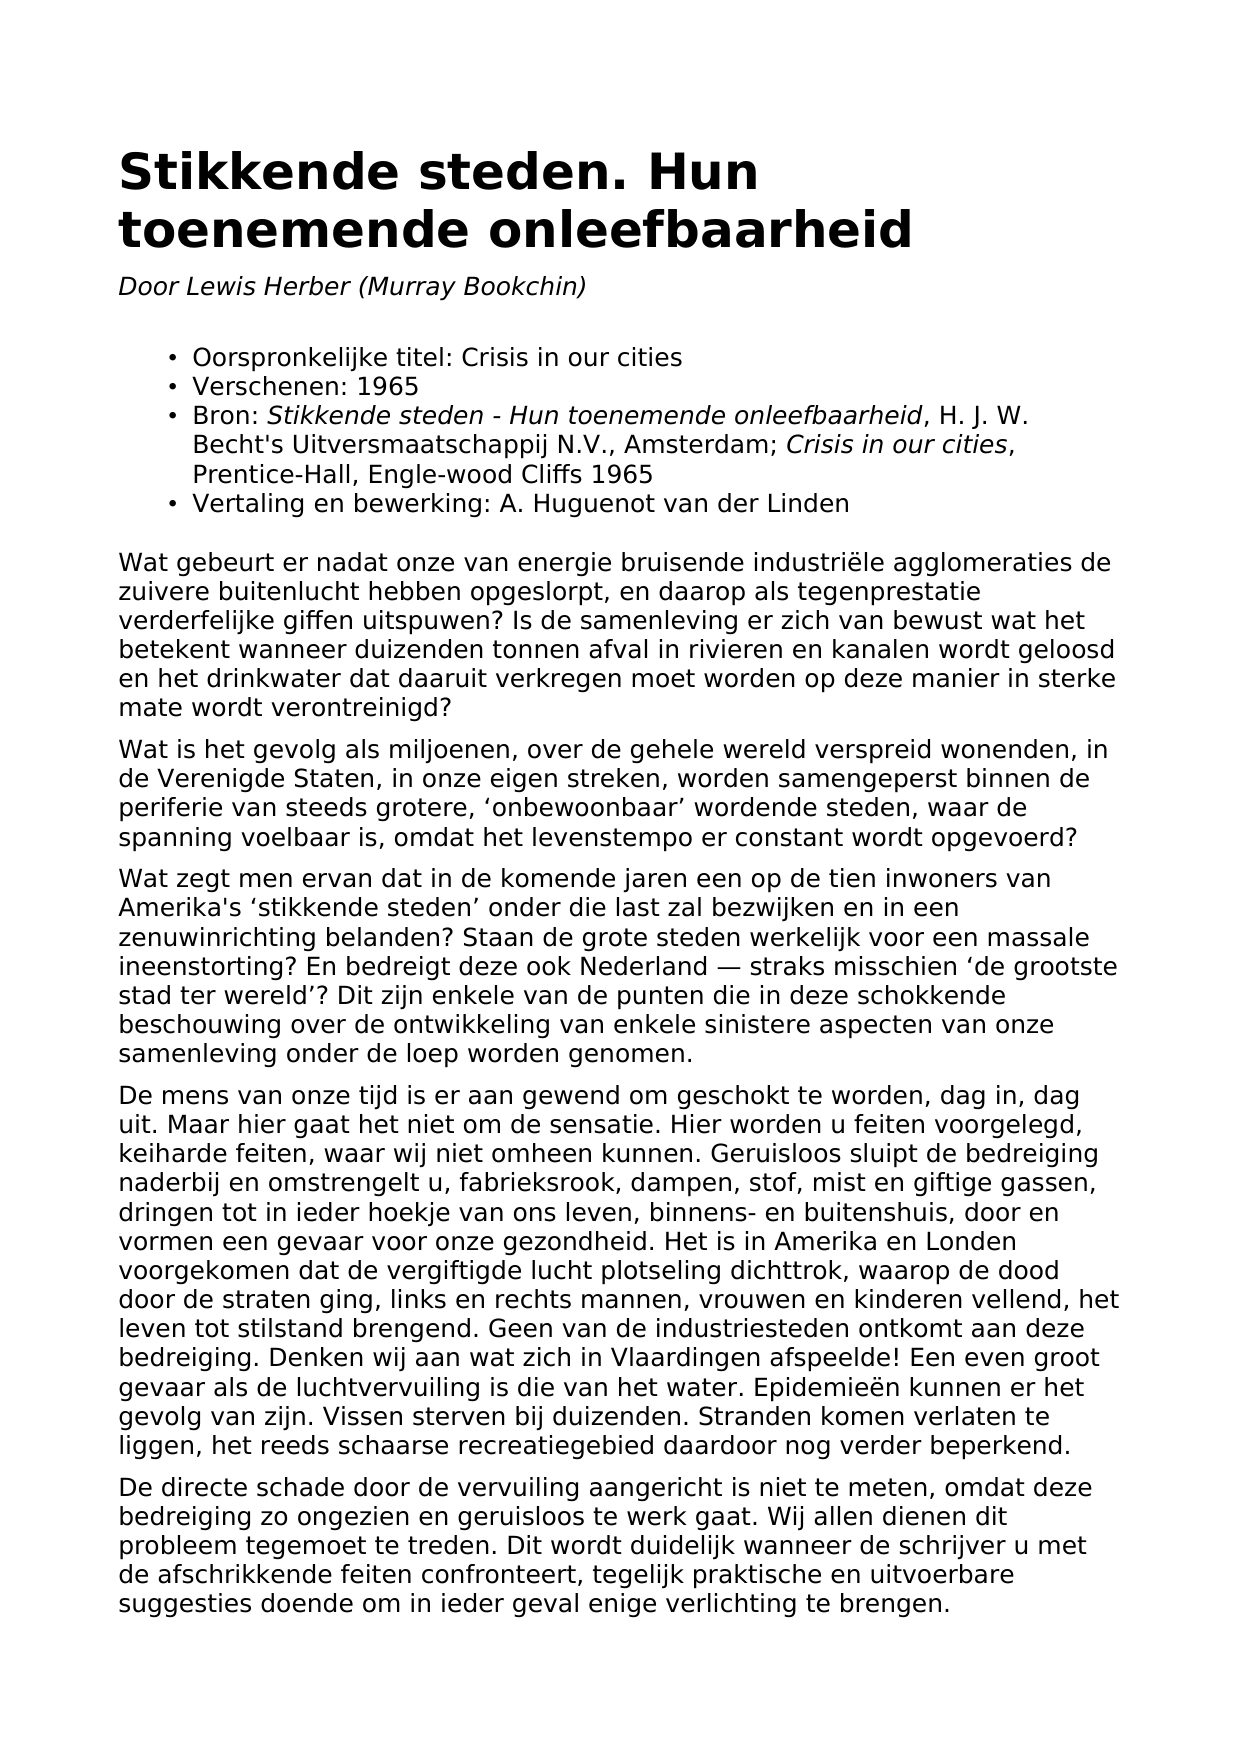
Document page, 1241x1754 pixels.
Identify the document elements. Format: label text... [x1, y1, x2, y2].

list Verschenen: 1965 [177, 372, 1122, 402]
text Wat is het gevolg als miljoenen, over de gehele wereld verspreid wonenden, in de Verenigde Staten, in onze eigen streken, worden samengeperst binnen de periferie van steeds grotere, ‘onbewoonbaar’ wordende steden, waar de spanning voelbaar is, omdat het levenstempo er constant wordt opgevoerd? [118, 735, 1122, 852]
subtitle Stikkende steden. Hun toenemende onleefbaarheid [118, 143, 1122, 259]
text Wat gebeurt er nadat onze van energie bruisende industriële agglomeraties de zuivere buitenlucht hebben opgeslorpt, en daarop als tegenprestatie verderfelijke giffen uitspuwen? Is de samenleving er zich van bewust wat het betekent wanneer duizenden tonnen afval in rivieren en kanalen wordt geloosd en het drinkwater dat daaruit verkregen moet worden op deze manier in sterke mate wordt verontreinigd? [118, 548, 1122, 723]
text Wat zegt men ervan dat in de komende jaren een op de tien inwoners van Amerika's ‘stikkende steden’ onder die last zal bezwijken en in een zenuwinrichting belanden? Staan de grote steden werkelijk voor een massale ineenstorting? En bedreigt deze ook Nederland — straks misschien ‘de grootste stad ter wereld’? Dit zijn enkele van de punten die in deze schokkende beschouwing over de ontwikkeling van enkele sinistere aspecten van onze samenleving onder de loep worden genomen. [118, 864, 1122, 1068]
list Bron: Stikkende steden - Hun toenemende onleefbaarheid, H. J. W. Becht's Uitversmaatschappij N.V., Amsterdam; Crisis in our cities, Prentice-Hall, Engle-wood Cliffs 1965 [177, 402, 1122, 489]
text Door Lewis Herber (Murray Bookchin) [118, 272, 1122, 301]
text De directe schade door de vervuiling aangericht is niet te meten, omdat deze bedreiging zo ongezien en geruisloos te werk gaat. Wij allen dienen dit probleem tegemoet te treden. Dit wordt duidelijk wanneer de schrijver u met de afschrikkende feiten confronteert, tegelijk praktische en uitvoerbare suggesties doende om in ieder geval enige verlichting te brengen. [118, 1473, 1122, 1618]
list Oorspronkelijke titel: Crisis in our cities [177, 343, 1122, 372]
list Vertaling en bewerking: A. Huguenot van der Linden [177, 489, 1122, 518]
text De mens van onze tijd is er aan gewend om geschokt te worden, dag in, dag uit. Maar hier gaat het niet om de sensatie. Hier worden u feiten voorgelegd, keiharde feiten, waar wij niet omheen kunnen. Geruisloos sluipt de bedreiging naderbij en omstrengelt u, fabrieksrook, dampen, stof, mist en giftige gassen, dringen tot in ieder hoekje van ons leven, binnens- en buitenshuis, door en vormen een gevaar voor onze gezondheid. Het is in Amerika en Londen voorgekomen dat de vergiftigde lucht plotseling dichttrok, waarop de dood door de straten ging, links en rechts mannen, vrouwen en kinderen vellend, het leven tot stilstand brengend. Geen van de industriesteden ontkomt aan deze bedreiging. Denken wij aan wat zich in Vlaardingen afspeelde! Een even groot gevaar als de luchtvervuiling is die van het water. Epidemieën kunnen er het gevolg van zijn. Vissen sterven bij duizenden. Stranden komen verlaten te liggen, het reeds schaarse recreatiegebied daardoor nog verder beperkend. [118, 1081, 1122, 1460]
